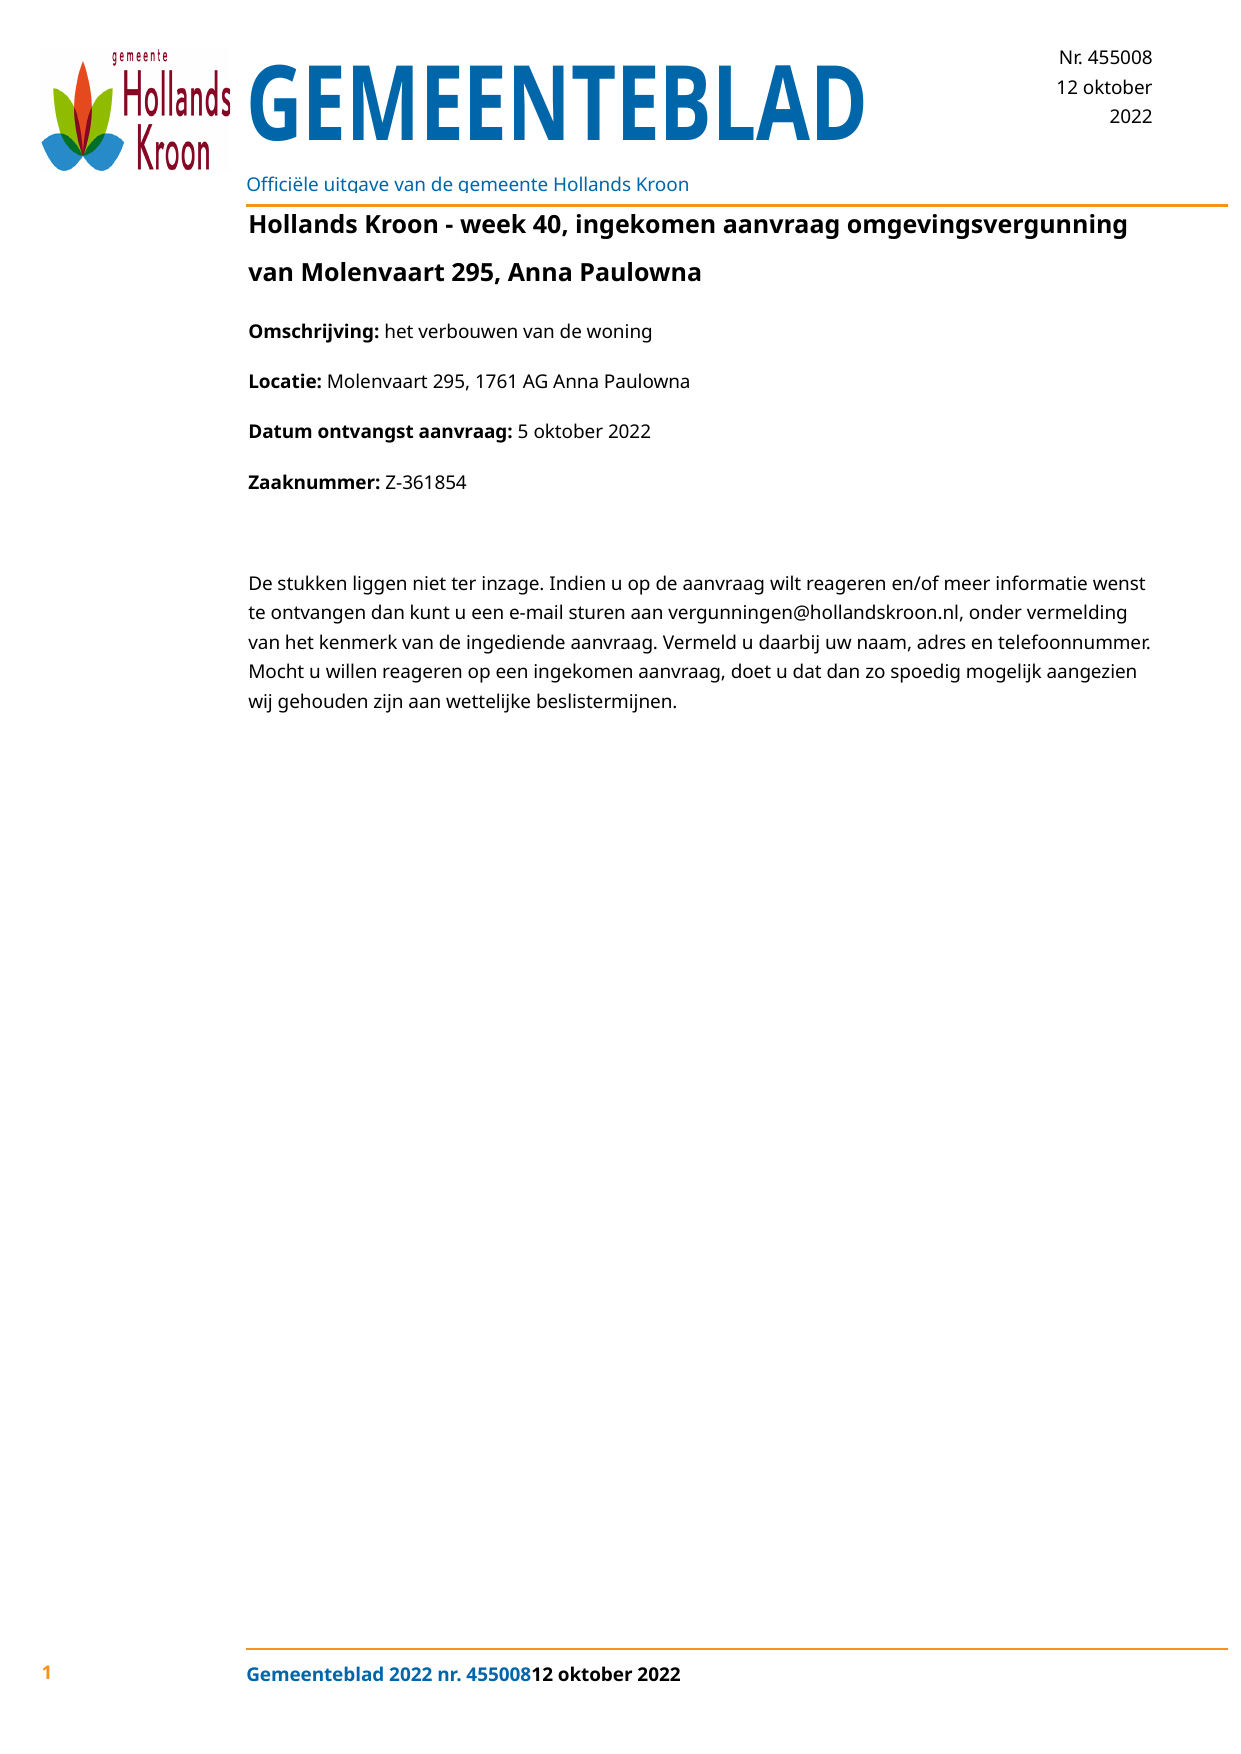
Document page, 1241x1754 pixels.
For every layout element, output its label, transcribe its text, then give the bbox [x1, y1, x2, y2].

text De stukken liggen niet ter inzage. Indien u op de aanvraag wilt reageren en/of meer informatie wenst te ontvangen dan kunt u een e-mail sturen aan vergunningen@hollandskroon.nl, onder vermelding van het kenmerk van de ingediende aanvraag. Vermeld u daarbij uw naam, adres en telefoonnummer. Mocht u willen reageren op een ingekomen aanvraag, doet u dat dan zo spoedig mogelijk aangezien wij gehouden zijn aan wettelijke beslistermijnen. [248, 570, 1152, 714]
text Locatie: Molenvaart 295, 1761 AG Anna Paulowna [248, 368, 1152, 394]
text Hollands Kroon - week 40, ingekomen aanvraag omgevingsvergunning van Molenvaart 295, Anna Paulowna [248, 207, 1152, 288]
text Zaaknummer: Z-361854 [248, 469, 1152, 495]
text Omschrijving: het verbouwen van de woning [248, 318, 1152, 344]
picture [41, 47, 231, 172]
text Datum ontvangst aanvraag: 5 oktober 2022 [248, 419, 1152, 444]
